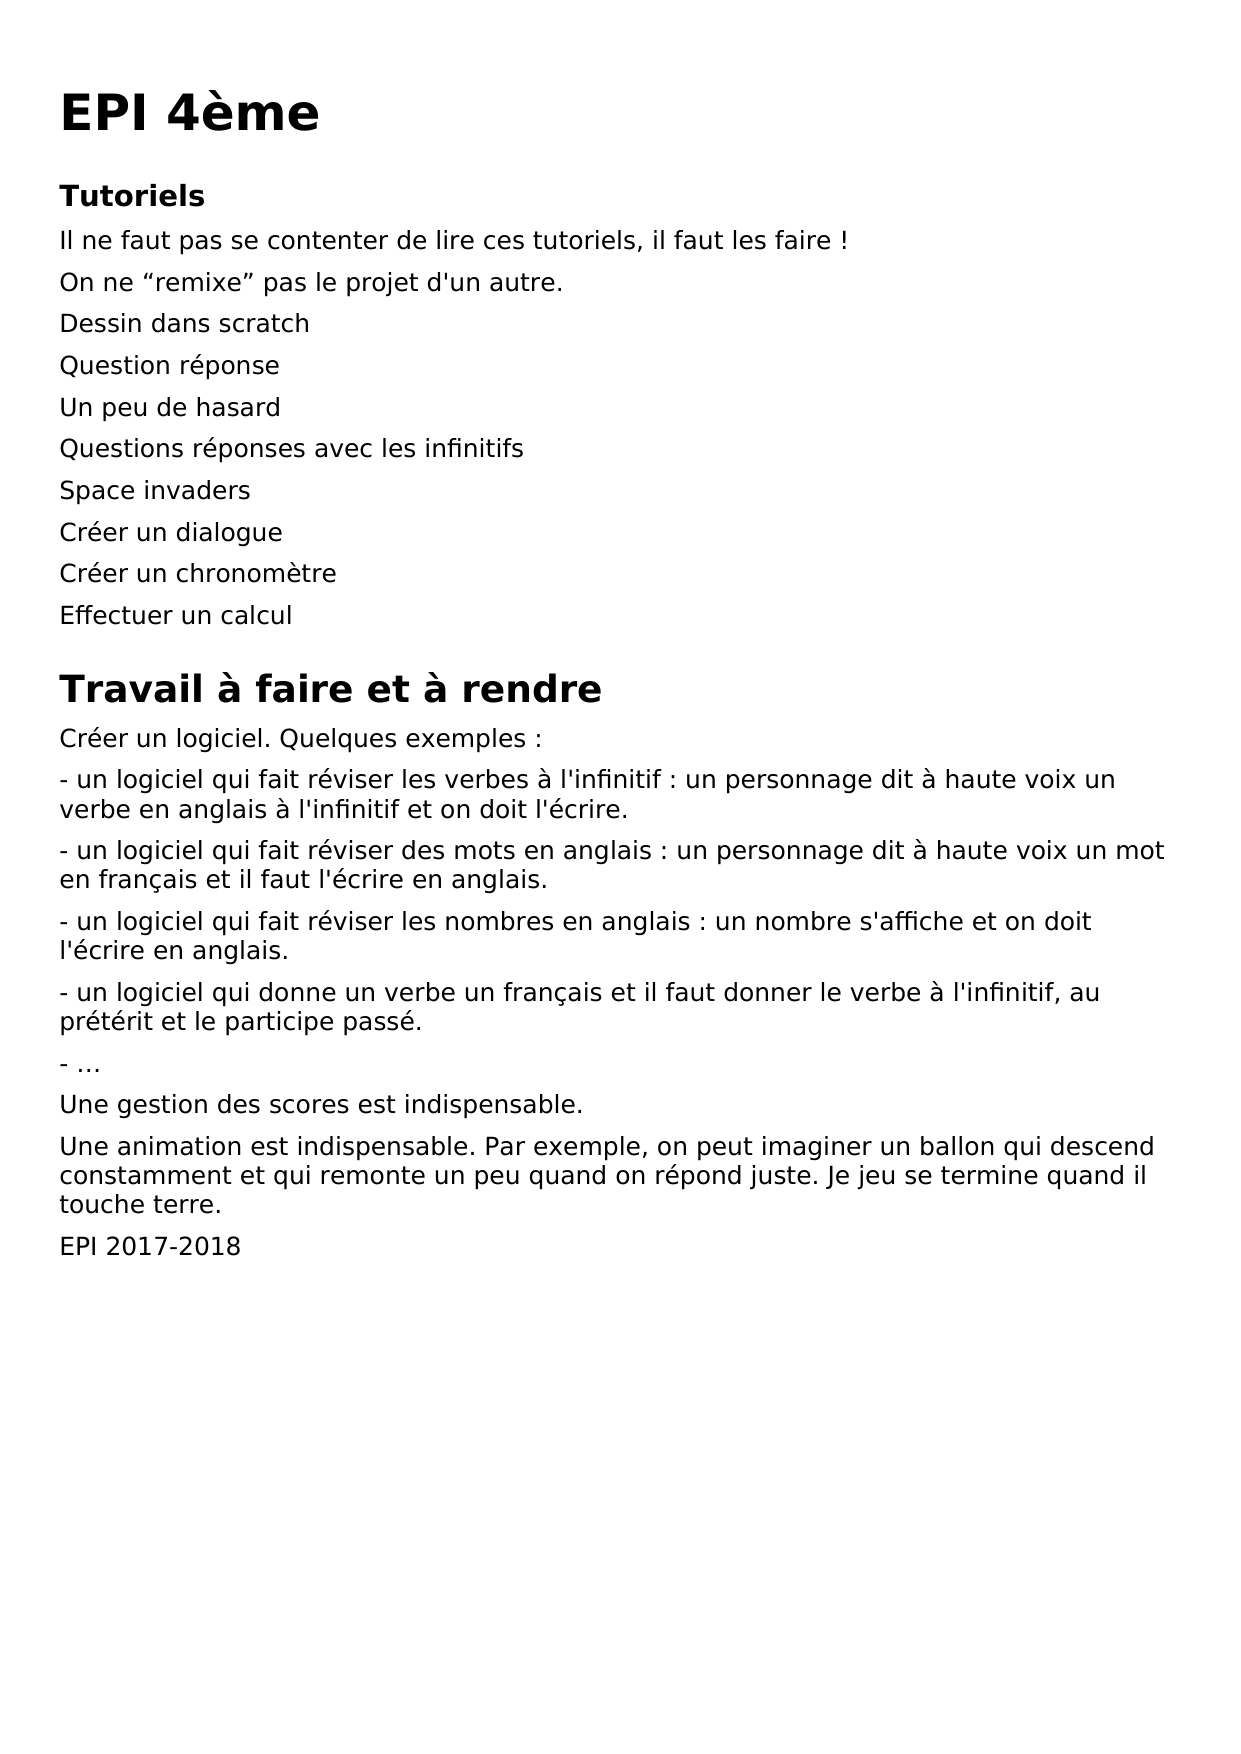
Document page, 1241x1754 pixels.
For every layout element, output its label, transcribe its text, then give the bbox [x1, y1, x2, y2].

text Une animation est indispensable. Par exemple, on peut imaginer un ballon qui descend constamment et qui remonte un peu quand on répond juste. Je jeu se termine quand il touche terre. [59, 1132, 1181, 1220]
text Un peu de hasard [59, 393, 1181, 422]
subtitle EPI 4ème [59, 84, 1181, 142]
subtitle Tutoriels [59, 180, 1181, 214]
text Une gestion des scores est indispensable. [59, 1091, 1181, 1120]
text Créer un chronomètre [59, 559, 1181, 589]
text Question réponse [59, 351, 1181, 380]
text Effectuer un calcul [59, 601, 1181, 630]
subtitle Travail à faire et à rendre [59, 668, 1181, 712]
text EPI 2017-2018 [59, 1232, 1181, 1262]
text - … [59, 1049, 1181, 1078]
text Créer un logiciel. Quelques exemples : [59, 724, 1181, 753]
text Créer un dialogue [59, 518, 1181, 547]
text - un logiciel qui fait réviser les nombres en anglais : un nombre s'affiche et on doit l'écrire en anglais. [59, 907, 1181, 966]
text Questions réponses avec les infinitifs [59, 434, 1181, 464]
text - un logiciel qui fait réviser les verbes à l'infinitif : un personnage dit à haute voix un verbe en anglais à l'infinitif et on doit l'écrire. [59, 766, 1181, 824]
text Dessin dans scratch [59, 309, 1181, 339]
text - un logiciel qui fait réviser des mots en anglais : un personnage dit à haute voix un mot en français et il faut l'écrire en anglais. [59, 837, 1181, 895]
text On ne “remixe” pas le projet d'un autre. [59, 268, 1181, 297]
text Il ne faut pas se contenter de lire ces tutoriels, il faut les faire ! [59, 226, 1181, 255]
text - un logiciel qui donne un verbe un français et il faut donner le verbe à l'infinitif, au prétérit et le participe passé. [59, 978, 1181, 1037]
text Space invaders [59, 476, 1181, 505]
